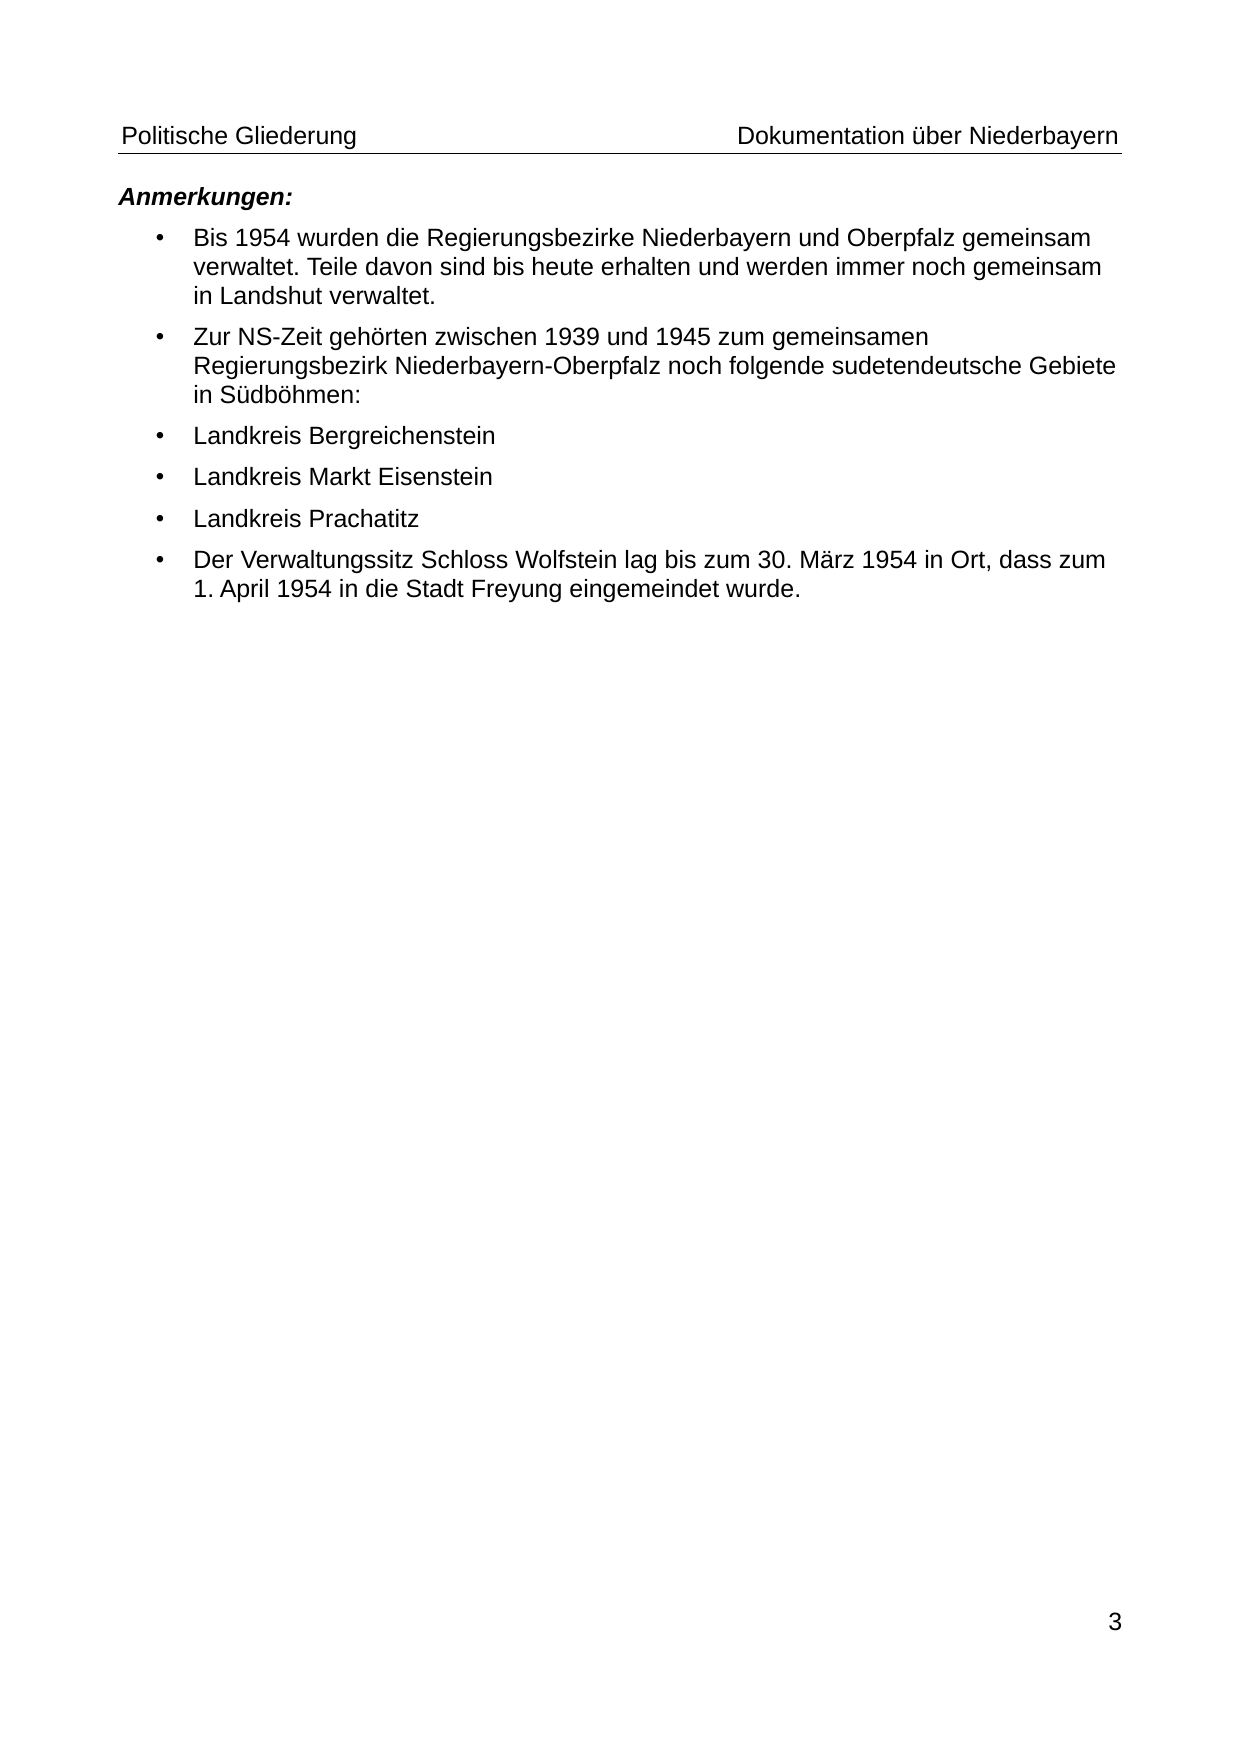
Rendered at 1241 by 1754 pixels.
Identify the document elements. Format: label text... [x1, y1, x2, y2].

subtitle Anmerkungen: [118, 182, 1122, 211]
list Landkreis Bergreichenstein [156, 421, 1122, 450]
list Der Verwaltungssitz Schloss Wolfstein lag bis zum 30. März 1954 in Ort, dass zum 1. April 1954 in die Stadt Freyung eingemeindet wurde. [156, 545, 1122, 603]
list Zur NS-Zeit gehörten zwischen 1939 und 1945 zum gemeinsamen Regierungsbezirk Niederbayern-Oberpfalz noch folgende sudetendeutsche Gebiete in Südböhmen: [156, 322, 1122, 408]
list Landkreis Prachatitz [156, 504, 1122, 533]
list Bis 1954 wurden die Regierungsbezirke Niederbayern und Oberpfalz gemeinsam verwaltet. Teile davon sind bis heute erhalten und werden immer noch gemeinsam in Landshut verwaltet. [156, 223, 1122, 310]
list Landkreis Markt Eisenstein [156, 462, 1122, 491]
